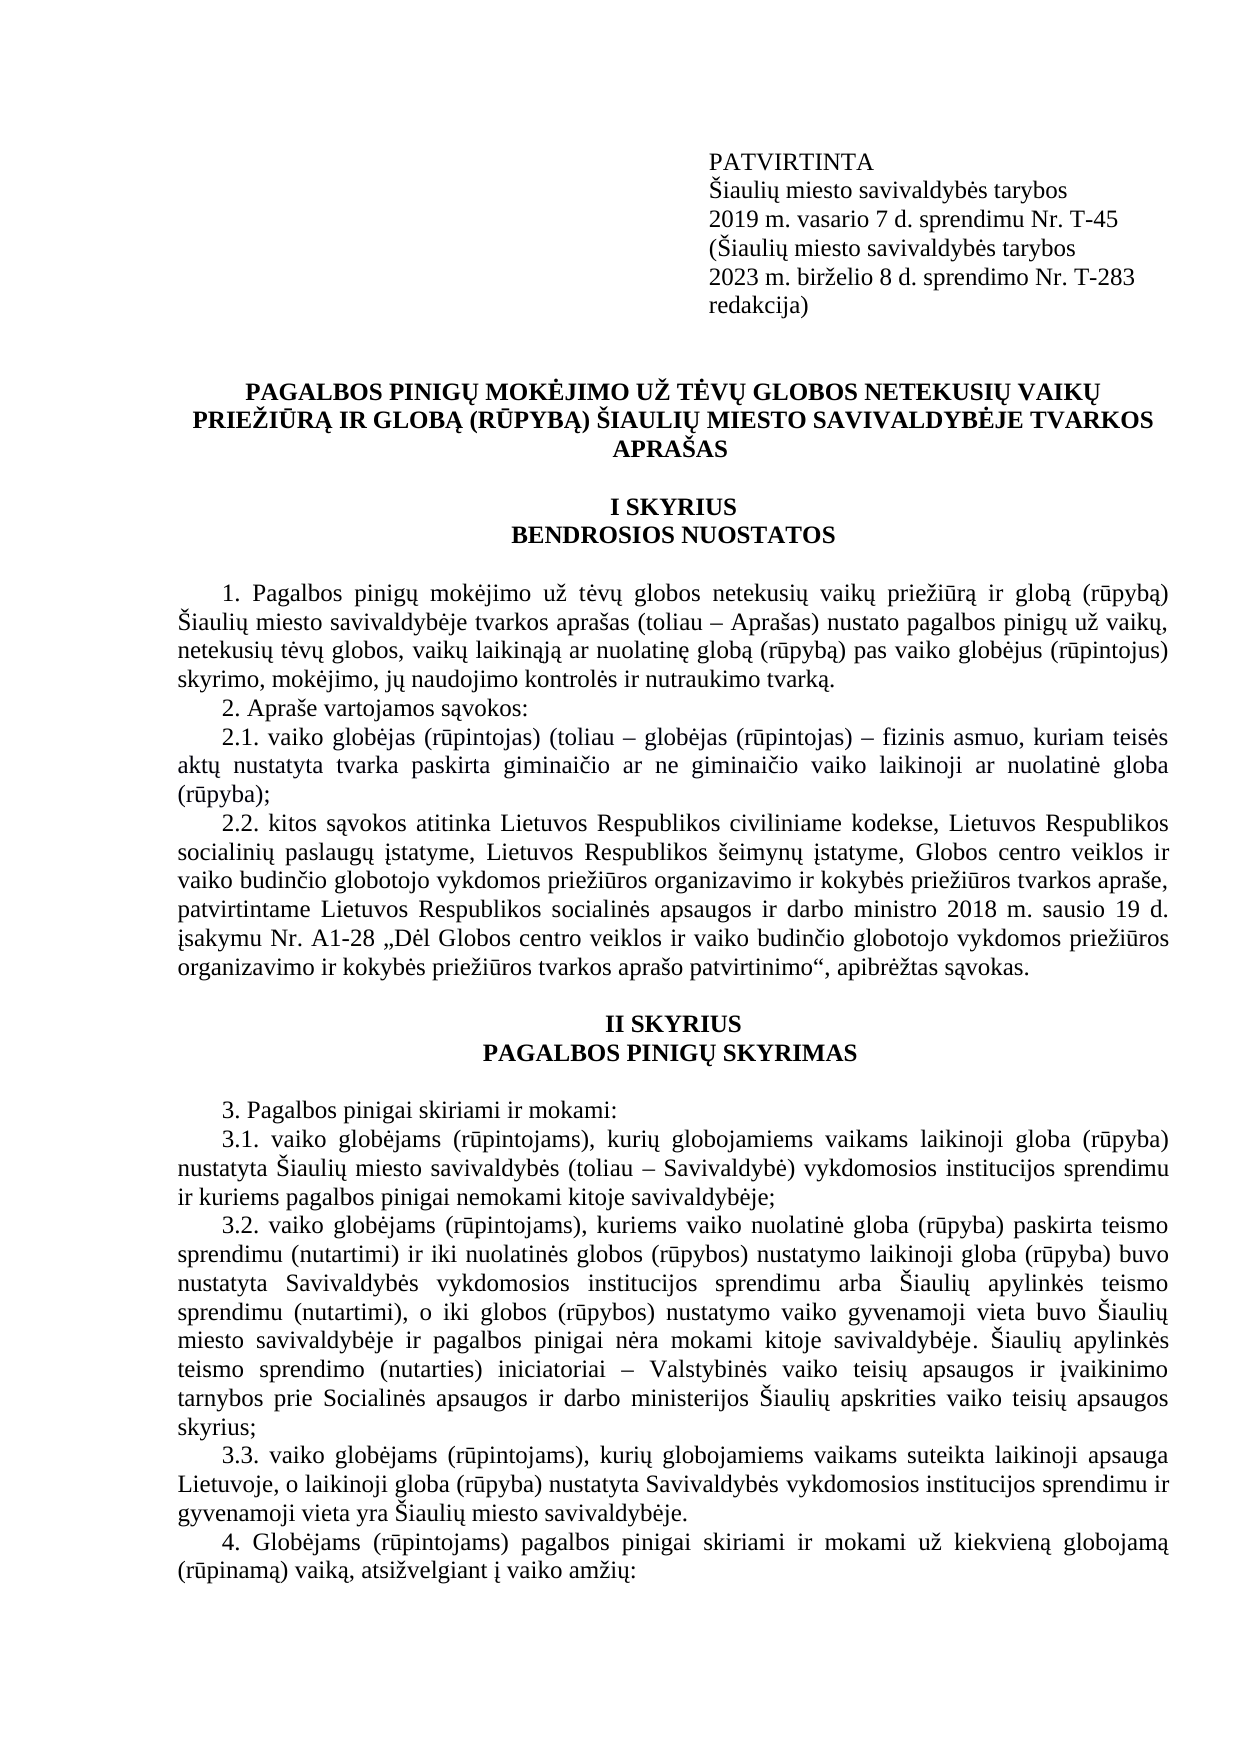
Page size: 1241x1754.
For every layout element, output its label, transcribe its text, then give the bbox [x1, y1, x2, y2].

text 4. Globėjams (rūpintojams) pagalbos pinigai skiriami ir mokami už kiekvieną globojamą (rūpinamą) vaiką, atsižvelgiant į vaiko amžių: [177, 1527, 1169, 1584]
text 1. Pagalbos pinigų mokėjimo už tėvų globos netekusių vaikų priežiūrą ir globą (rūpybą) Šiaulių miesto savivaldybėje tvarkos aprašas (toliau – Aprašas) nustato pagalbos pinigų už vaikų, netekusių tėvų globos, vaikų laikinąją ar nuolatinę globą (rūpybą) pas vaiko globėjus (rūpintojus) skyrimo, mokėjimo, jų naudojimo kontrolės ir nutraukimo tvarką. [177, 578, 1169, 693]
text PAGALBOS PINIGŲ SKYRIMAS [177, 1038, 1169, 1067]
text redakcija) [709, 291, 1169, 319]
text PATVIRTINTA [177, 147, 1169, 176]
text 3.3. vaiko globėjams (rūpintojams), kurių globojamiems vaikams suteikta laikinoji apsauga Lietuvoje, o laikinoji globa (rūpyba) nustatyta Savivaldybės vykdomosios institucijos sprendimu ir gyvenamoji vieta yra Šiaulių miesto savivaldybėje. [177, 1441, 1169, 1527]
text 2.2. kitos sąvokos atitinka Lietuvos Respublikos civiliniame kodekse, Lietuvos Respublikos socialinių paslaugų įstatyme, Lietuvos Respublikos šeimynų įstatyme, Globos centro veiklos ir vaiko budinčio globotojo vykdomos priežiūros organizavimo ir kokybės priežiūros tvarkos apraše, patvirtintame Lietuvos Respublikos socialinės apsaugos ir darbo ministro 2018 m. sausio 19 d. įsakymu Nr. A1-28 „Dėl Globos centro veiklos ir vaiko budinčio globotojo vykdomos priežiūros organizavimo ir kokybės priežiūros tvarkos aprašo patvirtinimo“, apibrėžtas sąvokas. [177, 808, 1169, 981]
text 2.1. vaiko globėjas (rūpintojas) (toliau – globėjas (rūpintojas) – fizinis asmuo, kuriam teisės aktų nustatyta tvarka paskirta giminaičio ar ne giminaičio vaiko laikinoji ar nuolatinė globa (rūpyba); [177, 722, 1169, 808]
text (Šiaulių miesto savivaldybės tarybos [709, 233, 1169, 262]
text PAGALBOS PINIGŲ MOKĖJIMO UŽ TĖVŲ GLOBOS NETEKUSIŲ VAIKŲ PRIEŽIŪRĄ IR GLOBĄ (RŪPYBĄ) ŠIAULIŲ MIESTO SAVIVALDYBĖJE TVARKOS APRAŠAS [177, 377, 1169, 463]
text 3.2. vaiko globėjams (rūpintojams), kuriems vaiko nuolatinė globa (rūpyba) paskirta teismo sprendimu (nutartimi) ir iki nuolatinės globos (rūpybos) nustatymo laikinoji globa (rūpyba) buvo nustatyta Savivaldybės vykdomosios institucijos sprendimu arba Šiaulių apylinkės teismo sprendimu (nutartimi), o iki globos (rūpybos) nustatymo vaiko gyvenamoji vieta buvo Šiaulių miesto savivaldybėje ir pagalbos pinigai nėra mokami kitoje savivaldybėje. Šiaulių apylinkės teismo sprendimo (nutarties) iniciatoriai – Valstybinės vaiko teisių apsaugos ir įvaikinimo tarnybos prie Socialinės apsaugos ir darbo ministerijos Šiaulių apskrities vaiko teisių apsaugos skyrius; [177, 1211, 1169, 1441]
text Šiaulių miesto savivaldybės tarybos [177, 176, 1169, 204]
text BENDROSIOS NUOSTATOS [177, 521, 1169, 549]
text I SKYRIUS [177, 492, 1169, 521]
text 3. Pagalbos pinigai skiriami ir mokami: [177, 1096, 1169, 1124]
text 2023 m. birželio 8 d. sprendimo Nr. T-283 [709, 262, 1169, 291]
text 2. Apraše vartojamos sąvokos: [177, 693, 1169, 722]
text 2019 m. vasario 7 d. sprendimu Nr. T-45 [177, 204, 1169, 233]
text 3.1. vaiko globėjams (rūpintojams), kurių globojamiems vaikams laikinoji globa (rūpyba) nustatyta Šiaulių miesto savivaldybės (toliau – Savivaldybė) vykdomosios institucijos sprendimu ir kuriems pagalbos pinigai nemokami kitoje savivaldybėje; [177, 1124, 1169, 1211]
text II SKYRIUS [177, 1009, 1169, 1038]
